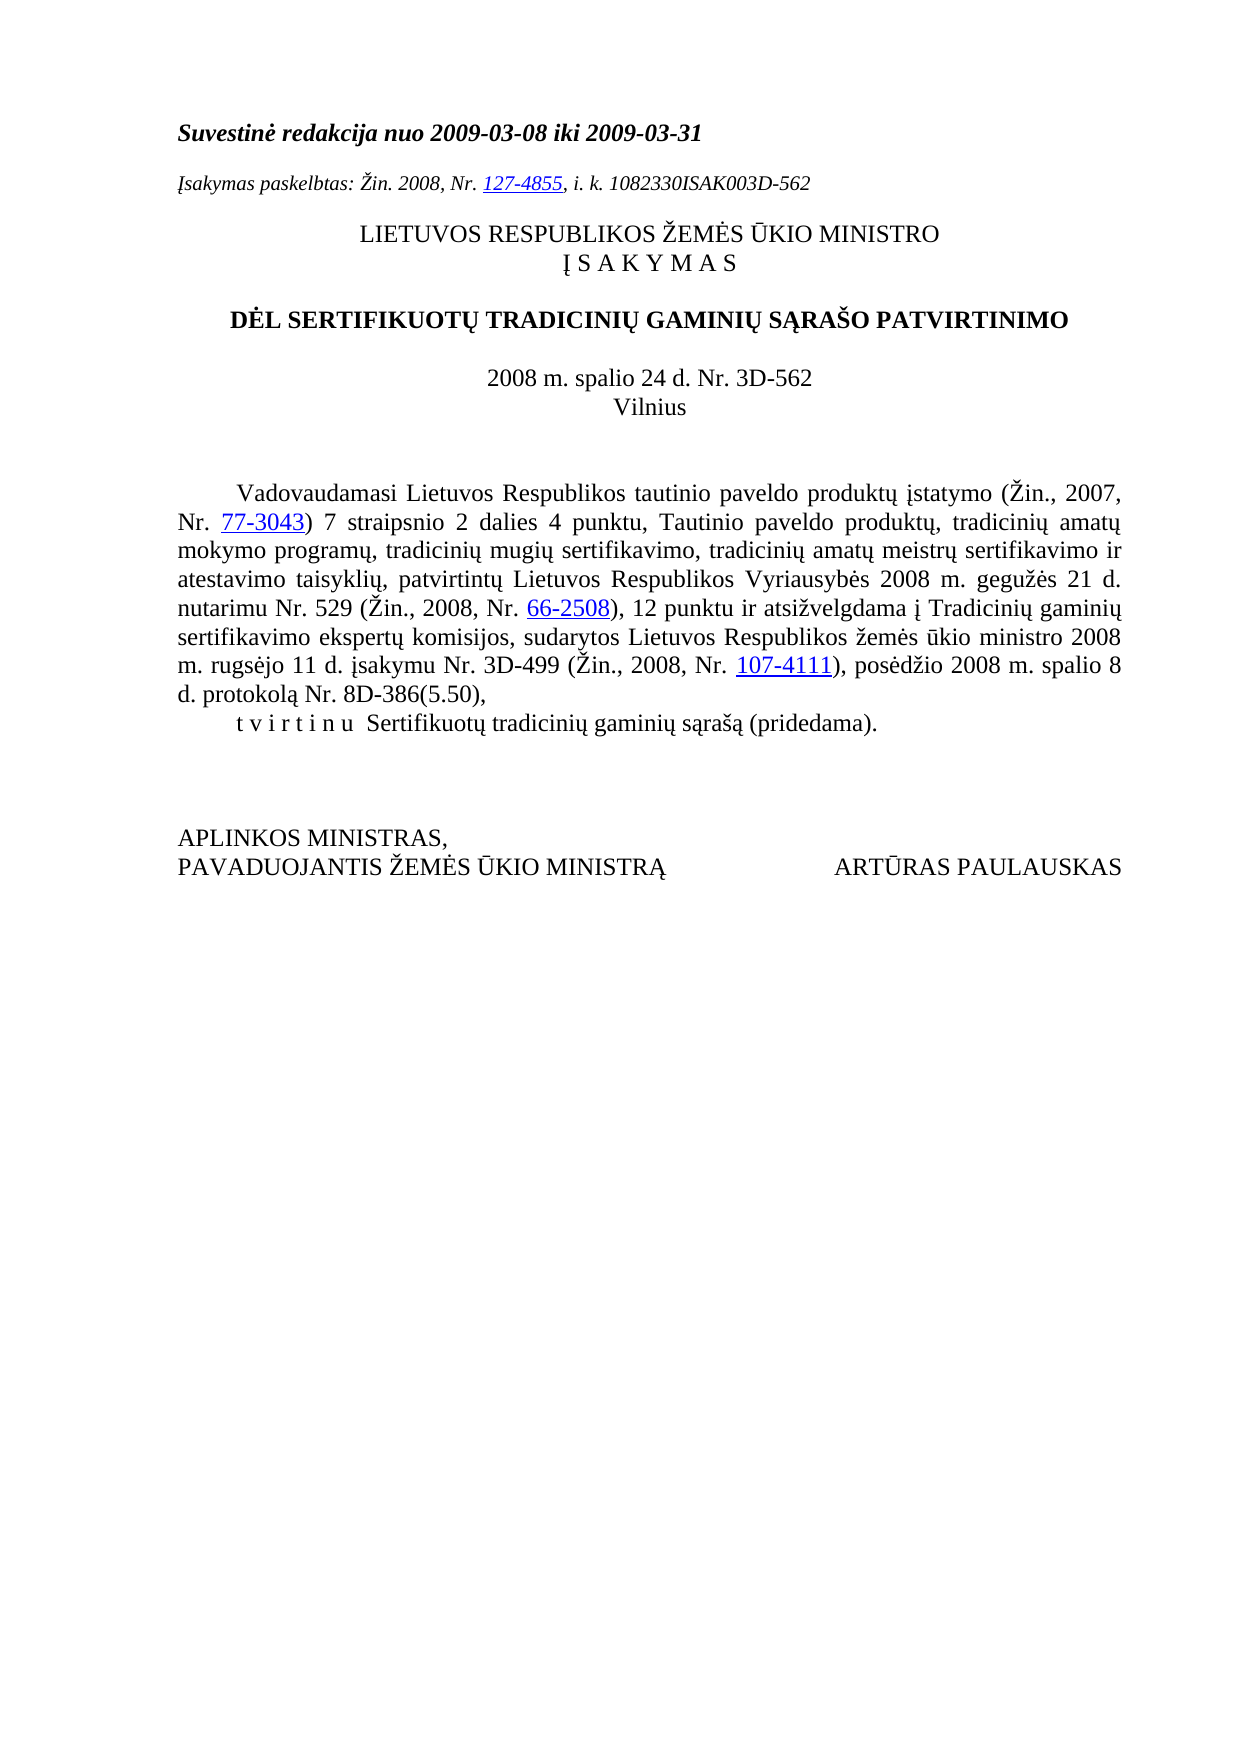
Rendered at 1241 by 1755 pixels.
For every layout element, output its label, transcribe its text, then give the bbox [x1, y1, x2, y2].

text ĮSAKYMAS [177, 248, 1122, 277]
text Vadovaudamasi Lietuvos Respublikos tautinio paveldo produktų įstatymo (Žin., 2007, Nr. 77-3043) 7 straipsnio 2 dalies 4 punktu, Tautinio paveldo produktų, tradicinių amatų mokymo programų, tradicinių mugių sertifikavimo, tradicinių amatų meistrų sertifikavimo ir atestavimo taisyklių, patvirtintų Lietuvos Respublikos Vyriausybės 2008 m. gegužės 21 d. nutarimu Nr. 529 (Žin., 2008, Nr. 66-2508), 12 punktu ir atsižvelgdama į Tradicinių gaminių sertifikavimo ekspertų komisijos, sudarytos Lietuvos Respublikos žemės ūkio ministro 2008 m. rugsėjo 11 d. įsakymu Nr. 3D-499 (Žin., 2008, Nr. 107-4111), posėdžio 2008 m. spalio 8 d. protokolą Nr. 8D-386(5.50), [177, 478, 1122, 708]
text Įsakymas paskelbtas: Žin. 2008, Nr. 127-4855, i. k. 1082330ISAK003D-562 [177, 171, 1122, 195]
text DĖL SERTIFIKUOTŲ TRADICINIŲ GAMINIŲ SĄRAŠO PATVIRTINIMO [177, 305, 1122, 334]
text LIETUVOS RESPUBLIKOS ŽEMĖS ŪKIO MINISTRO [177, 219, 1122, 248]
text 2008 m. spalio 24 d. Nr. 3D-562 [177, 363, 1122, 392]
text APLINKOS MINISTRAS, [177, 823, 1122, 852]
text Vilnius [177, 392, 1122, 420]
text tvirtinu Sertifikuotų tradicinių gaminių sąrašą (pridedama). [177, 708, 1122, 737]
text PAVADUOJANTIS ŽEMĖS ŪKIO MINISTRĄ ARTŪRAS PAULAUSKAS [177, 852, 1122, 880]
text Suvestinė redakcija nuo 2009-03-08 iki 2009-03-31 [177, 118, 1122, 147]
